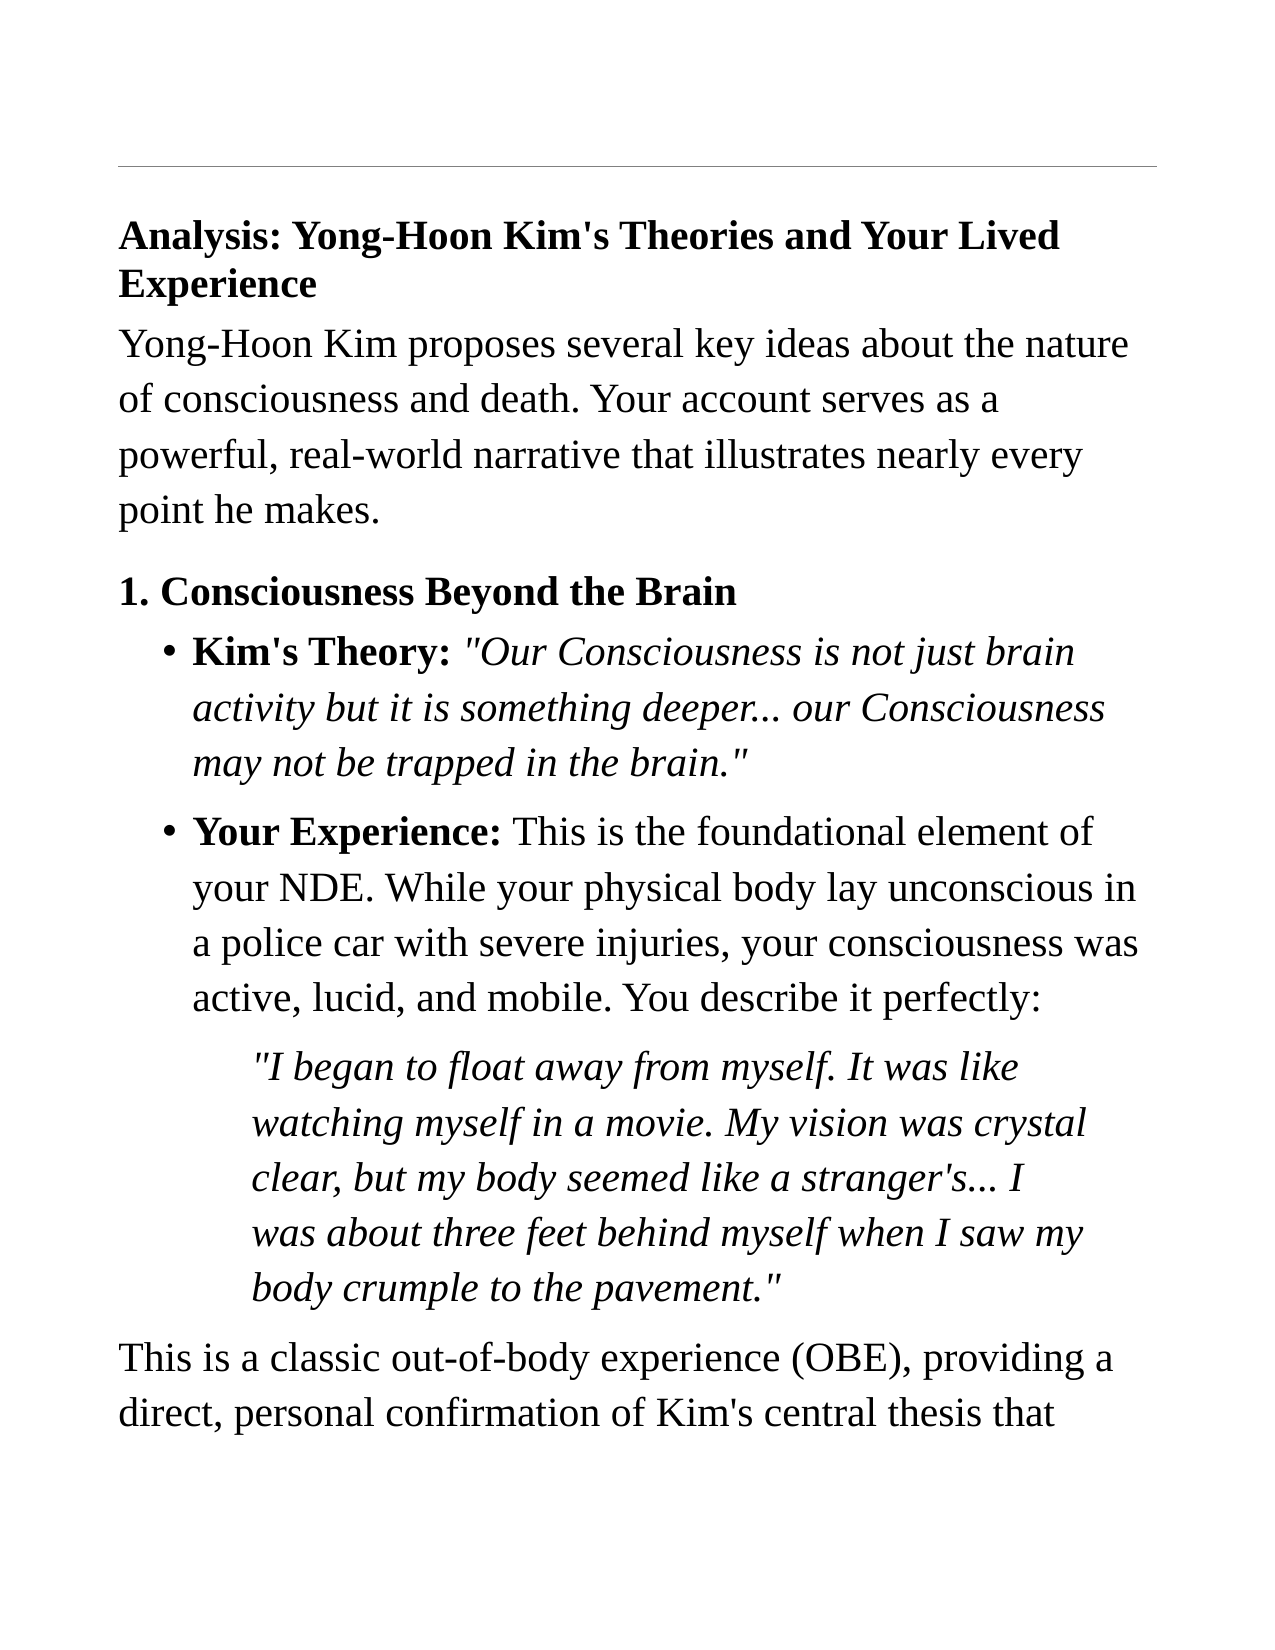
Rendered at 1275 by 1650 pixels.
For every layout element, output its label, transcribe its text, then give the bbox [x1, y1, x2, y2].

list Your Experience: This is the foundational element of your NDE. While your physical body lay unconscious in a police car with severe injuries, your consciousness was active, lucid, and mobile. You describe it perfectly: [162, 807, 1157, 1020]
subtitle Analysis: Yong-Hoon Kim's Theories and Your Lived Experience [118, 211, 1157, 306]
text This is a classic out-of-body experience (OBE), providing a direct, personal confirmation of Kim's central thesis that [118, 1332, 1157, 1435]
list "I began to float away from myself. It was like watching myself in a movie. My vision was crystal clear, but my body seemed like a stranger's... I was about three feet behind myself when I saw my body crumple to the pavement." [222, 1042, 1098, 1310]
list Kim's Theory: "Our Consciousness is not just brain activity but it is something deeper... our Consciousness may not be trapped in the brain." [162, 627, 1157, 785]
subtitle 1. Consciousness Beyond the Brain [118, 566, 1157, 614]
text Yong-Hoon Kim proposes several key ideas about the nature of consciousness and death. Your account serves as a powerful, real-world narrative that illustrates nearly every point he makes. [118, 319, 1157, 532]
